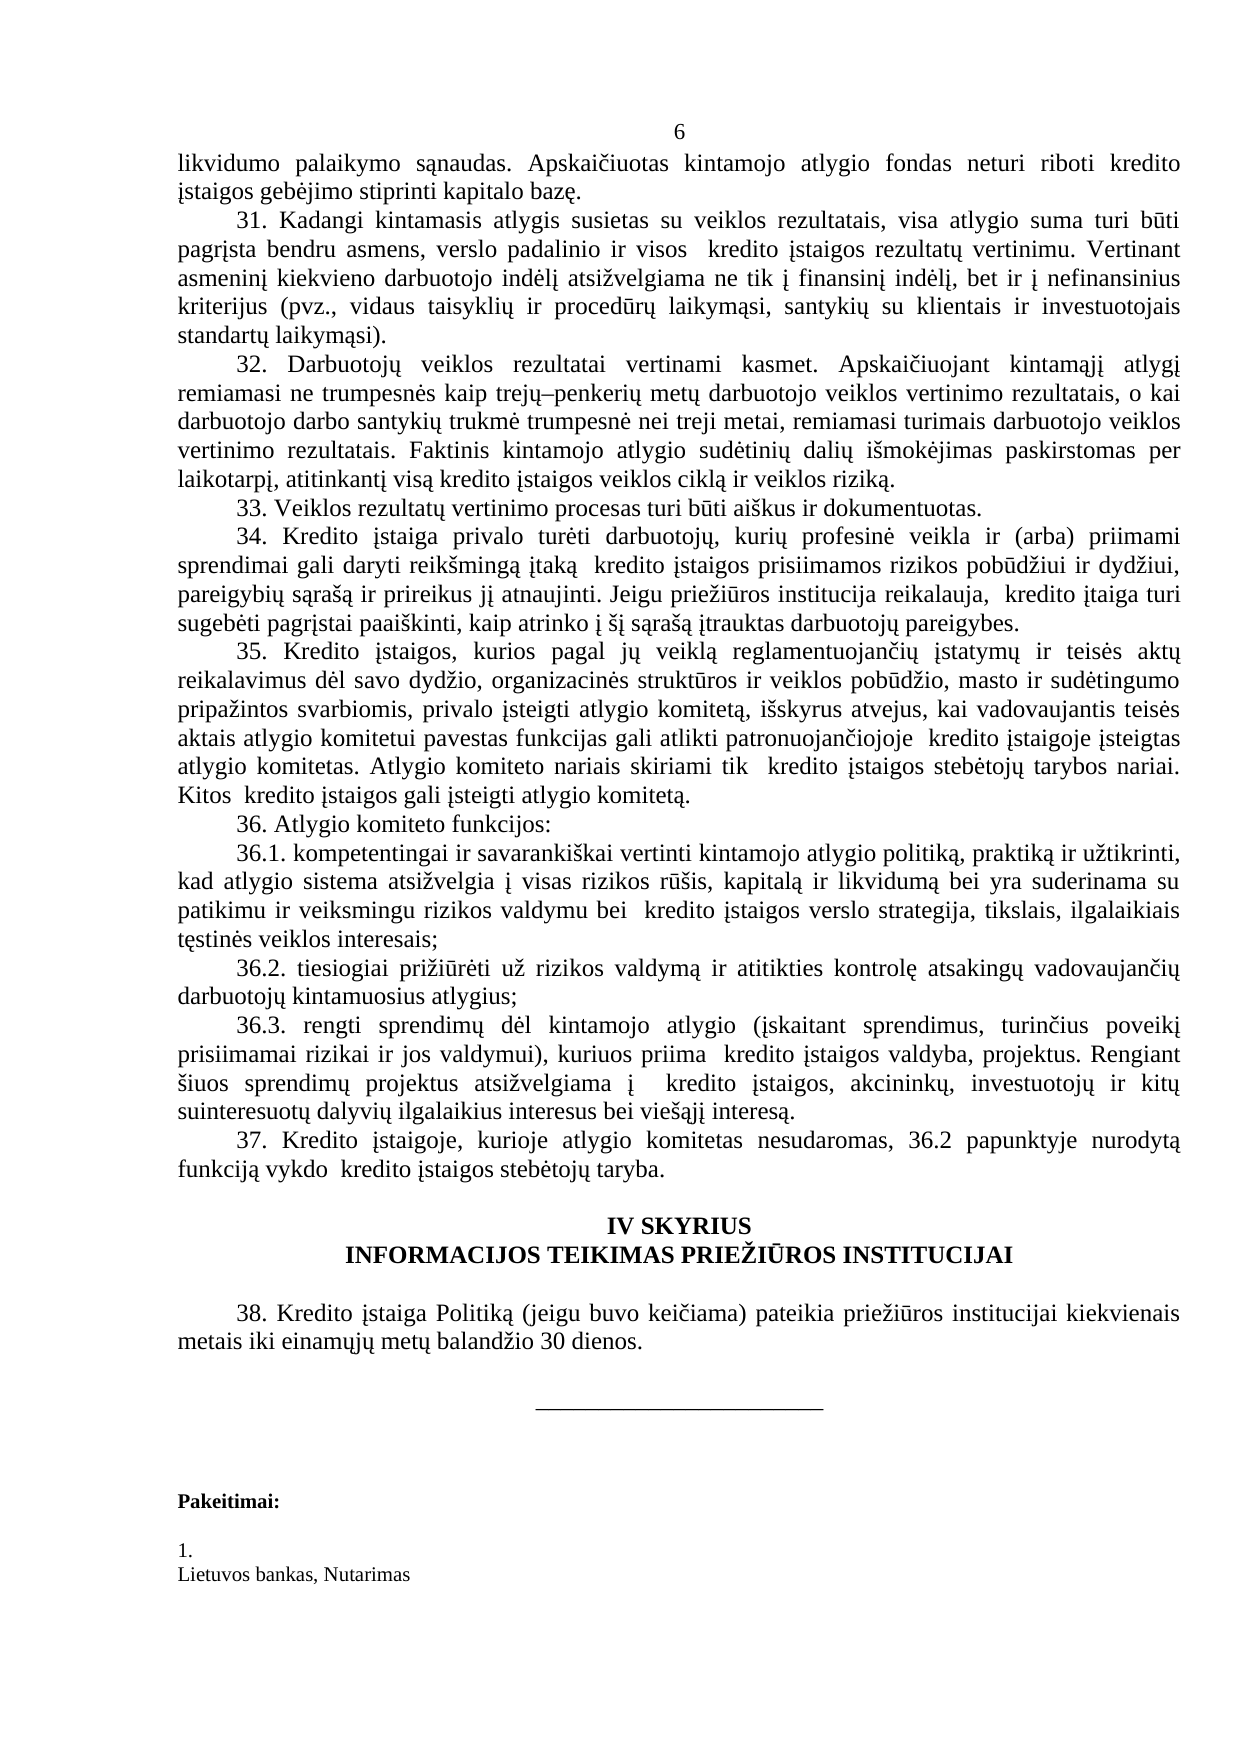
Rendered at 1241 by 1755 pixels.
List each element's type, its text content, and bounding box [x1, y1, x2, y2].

text likvidumo palaikymo sąnaudas. Apskaičiuotas kintamojo atlygio fondas neturi riboti kredito įstaigos gebėjimo stiprinti kapitalo bazę. [177, 148, 1181, 205]
text 35. Kredito įstaigos, kurios pagal jų veiklą reglamentuojančių įstatymų ir teisės aktų reikalavimus dėl savo dydžio, organizacinės struktūros ir veiklos pobūdžio, masto ir sudėtingumo pripažintos svarbiomis, privalo įsteigti atlygio komitetą, išskyrus atvejus, kai vadovaujantis teisės aktais atlygio komitetui pavestas funkcijas gali atlikti patronuojančiojoje kredito įstaigoje įsteigtas atlygio komitetas. Atlygio komiteto nariais skiriami tik kredito įstaigos stebėtojų tarybos nariai. Kitos kredito įstaigos gali įsteigti atlygio komitetą. [177, 636, 1181, 809]
text INFORMACIJOS TEIKIMAS PRIEŽIŪROS INSTITUCIJAI [177, 1240, 1181, 1269]
text 36.3. rengti sprendimų dėl kintamojo atlygio (įskaitant sprendimus, turinčius poveikį prisiimamai rizikai ir jos valdymui), kuriuos priima kredito įstaigos valdyba, projektus. Rengiant šiuos sprendimų projektus atsižvelgiama į kredito įstaigos, akcininkų, investuotojų ir kitų suinteresuotų dalyvių ilgalaikius interesus bei viešąjį interesą. [177, 1010, 1181, 1125]
text Pakeitimai: [177, 1489, 1181, 1513]
text 36.2. tiesiogiai prižiūrėti už rizikos valdymą ir atitikties kontrolę atsakingų vadovaujančių darbuotojų kintamuosius atlygius; [177, 953, 1181, 1010]
text 34. Kredito įstaiga privalo turėti darbuotojų, kurių profesinė veikla ir (arba) priimami sprendimai gali daryti reikšmingą įtaką kredito įstaigos prisiimamos rizikos pobūdžiui ir dydžiui, pareigybių sąrašą ir prireikus jį atnaujinti. Jeigu priežiūros institucija reikalauja, kredito įtaiga turi sugebėti pagrįstai paaiškinti, kaip atrinko į šį sąrašą įtrauktas darbuotojų pareigybes. [177, 521, 1181, 636]
text 38. Kredito įstaiga Politiką (jeigu buvo keičiama) pateikia priežiūros institucijai kiekvienais metais iki einamųjų metų balandžio 30 dienos. [177, 1298, 1181, 1355]
text 36. Atlygio komiteto funkcijos: [177, 809, 1181, 838]
text 31. Kadangi kintamasis atlygis susietas su veiklos rezultatais, visa atlygio suma turi būti pagrįsta bendru asmens, verslo padalinio ir visos kredito įstaigos rezultatų vertinimu. Vertinant asmeninį kiekvieno darbuotojo indėlį atsižvelgiama ne tik į finansinį indėlį, bet ir į nefinansinius kriterijus (pvz., vidaus taisyklių ir procedūrų laikymąsi, santykių su klientais ir investuotojais standartų laikymąsi). [177, 205, 1181, 349]
text 1. [177, 1538, 1181, 1562]
text 37. Kredito įstaigoje, kurioje atlygio komitetas nesudaromas, 36.2 papunktyje nurodytą funkciją vykdo kredito įstaigos stebėtojų taryba. [177, 1125, 1181, 1183]
text Lietuvos bankas, Nutarimas [177, 1562, 1181, 1586]
text 33. Veiklos rezultatų vertinimo procesas turi būti aiškus ir dokumentuotas. [177, 493, 1181, 521]
text 32. Darbuotojų veiklos rezultatai vertinami kasmet. Apskaičiuojant kintamąjį atlygį remiamasi ne trumpesnės kaip trejų–penkerių metų darbuotojo veiklos vertinimo rezultatais, o kai darbuotojo darbo santykių trukmė trumpesnė nei treji metai, remiamasi turimais darbuotojo veiklos vertinimo rezultatais. Faktinis kintamojo atlygio sudėtinių dalių išmokėjimas paskirstomas per laikotarpį, atitinkantį visą kredito įstaigos veiklos ciklą ir veiklos riziką. [177, 349, 1181, 493]
text _______________________ [177, 1384, 1181, 1413]
text 36.1. kompetentingai ir savarankiškai vertinti kintamojo atlygio politiką, praktiką ir užtikrinti, kad atlygio sistema atsižvelgia į visas rizikos rūšis, kapitalą ir likvidumą bei yra suderinama su patikimu ir veiksmingu rizikos valdymu bei kredito įstaigos verslo strategija, tikslais, ilgalaikiais tęstinės veiklos interesais; [177, 838, 1181, 953]
text IV SKYRIUS [177, 1211, 1181, 1240]
